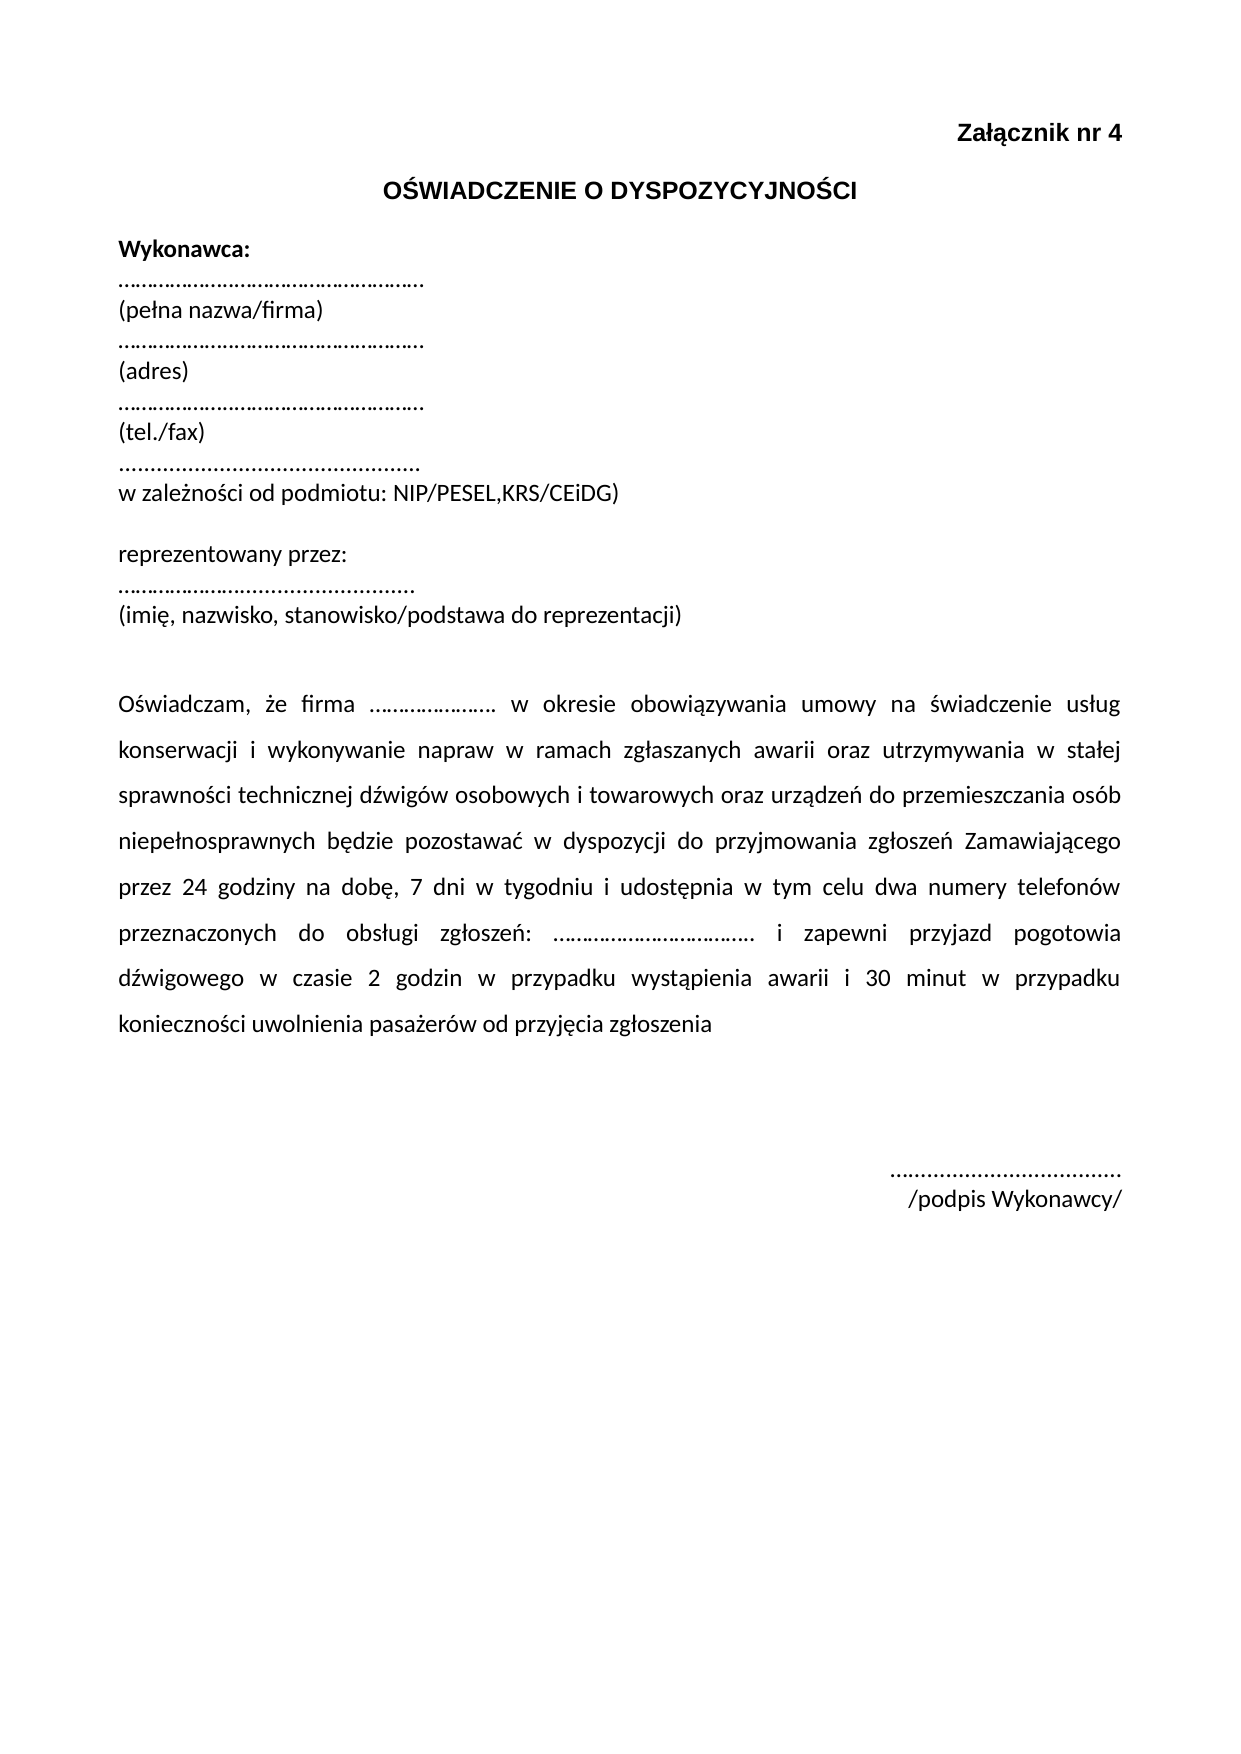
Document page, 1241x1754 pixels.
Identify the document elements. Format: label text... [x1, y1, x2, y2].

text reprezentowany przez: [118, 538, 1122, 569]
text ………………..…………………………… [118, 325, 576, 355]
text Wykonawca: [118, 233, 1122, 264]
text (adres) [118, 355, 502, 386]
text /podpis Wykonawcy/ [118, 1183, 1122, 1214]
text (imię, nazwisko, stanowisko/podstawa do reprezentacji) [118, 599, 1117, 630]
text OŚWIADCZENIE O DYSPOZYCYJNOŚCI [118, 176, 1122, 204]
text w zależności od podmiotu: NIP/PESEL,KRS/CEiDG) [118, 477, 1117, 508]
text Oświadczam, że firma …………………. w okresie obowiązywania umowy na świadczenie usług konserwacji i wykonywanie napraw w ramach zgłaszanych awarii oraz utrzymywania w stałej sprawności technicznej dźwigów osobowych i towarowych oraz urządzeń do przemieszczania osób niepełnosprawnych będzie pozostawać w dyspozycji do przyjmowania zgłoszeń Zamawiającego przez 24 godziny na dobę, 7 dni w tygodniu i udostępnia w tym celu dwa numery telefonów przeznaczonych do obsługi zgłoszeń: …………………………….. i zapewni przyjazd pogotowia dźwigowego w czasie 2 godzin w przypadku wystąpienia awarii i 30 minut w przypadku konieczności uwolnienia pasażerów od przyjęcia zgłoszenia [118, 688, 1122, 1039]
text (pełna nazwa/firma) [118, 294, 502, 325]
text ….................................. [118, 1153, 1122, 1183]
text …………………............................ [118, 569, 502, 599]
text ................................................ [118, 447, 546, 477]
text Załącznik nr 4 [118, 118, 1122, 147]
text ………………..…………………………… [118, 386, 576, 416]
text (tel./fax) [118, 416, 502, 447]
text ………………..…………………………… [118, 264, 546, 294]
